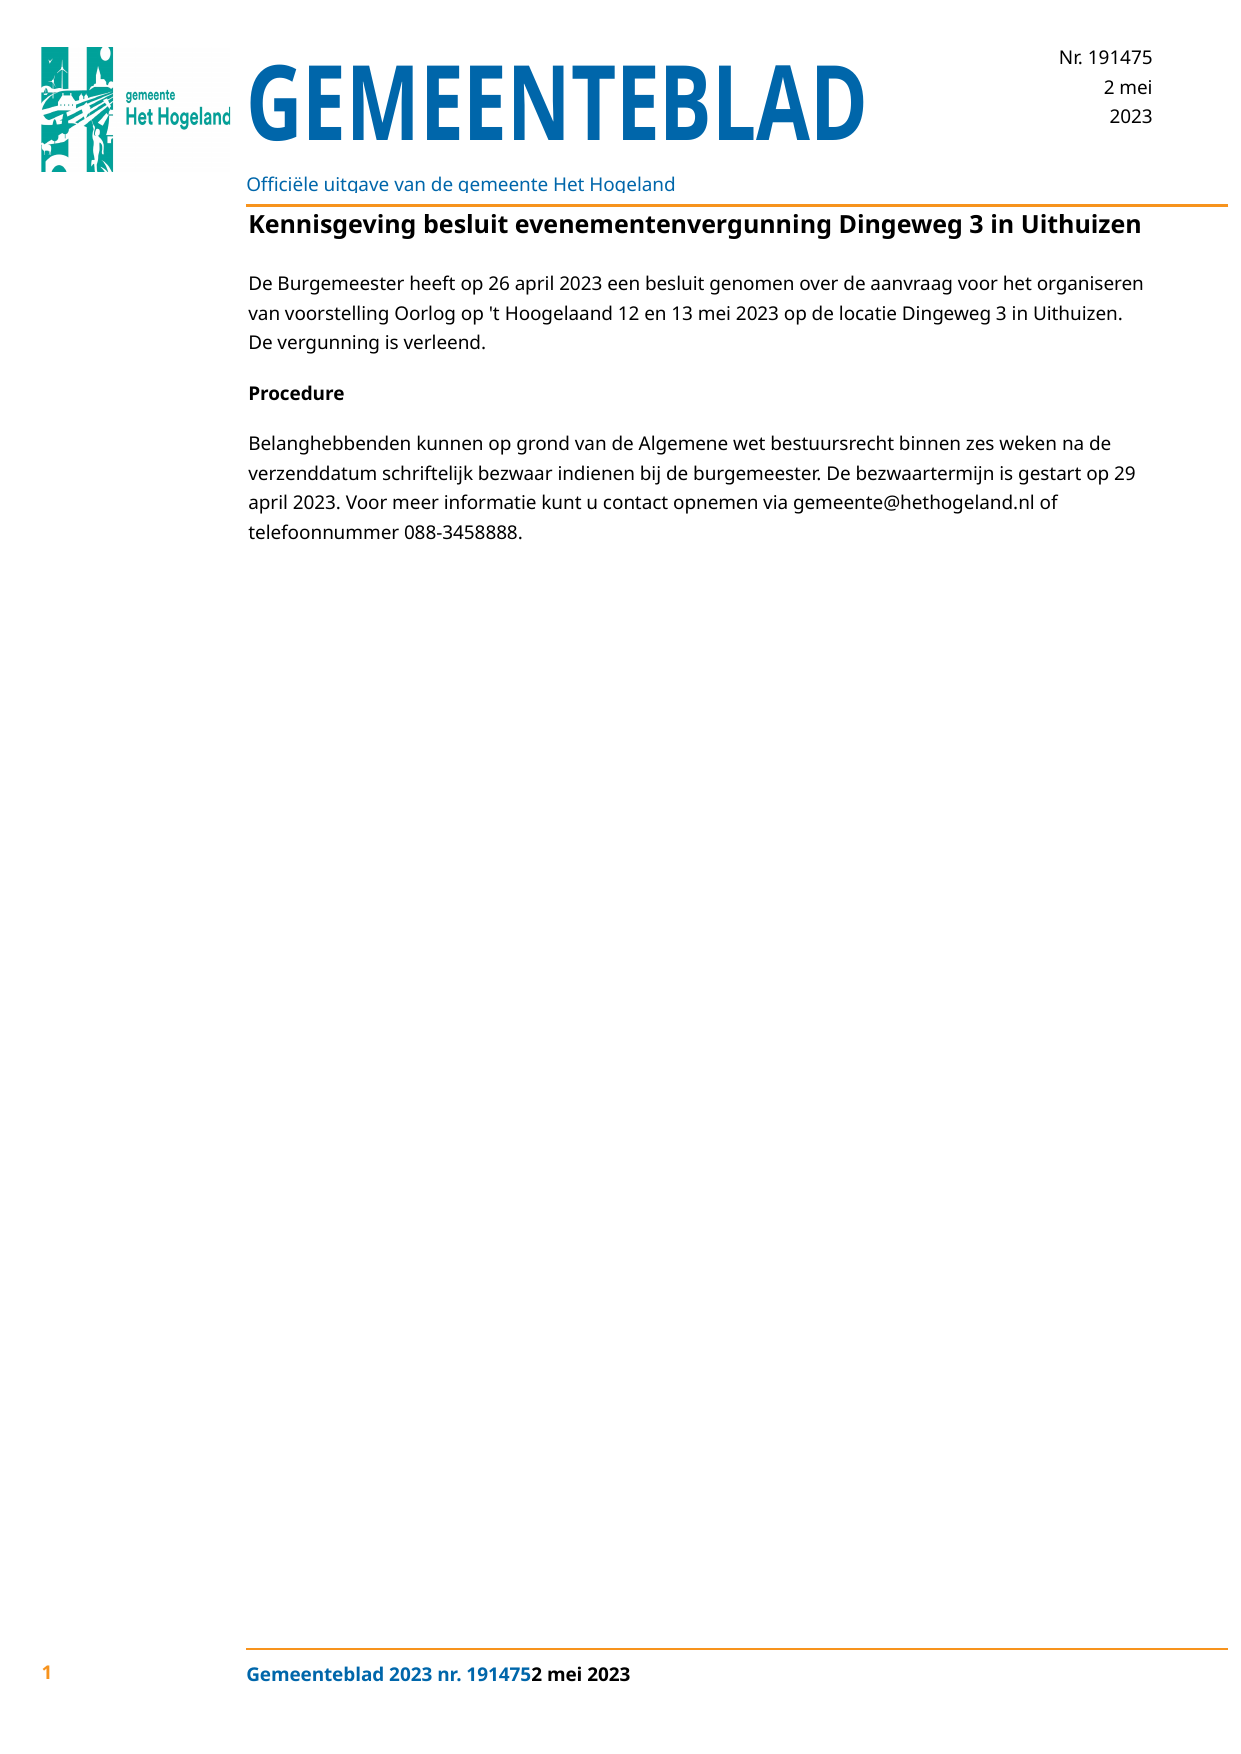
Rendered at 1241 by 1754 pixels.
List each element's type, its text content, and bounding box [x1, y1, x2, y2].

text Belanghebbenden kunnen op grond van de Algemene wet bestuursrecht binnen zes weken na de verzenddatum schriftelijk bezwaar indienen bij de burgemeester. De bezwaartermijn is gestart op 29 april 2023. Voor meer informatie kunt u contact opnemen via gemeente@hethogeland.nl of telefoonnummer 088-3458888. [248, 430, 1152, 545]
text Procedure [248, 380, 1152, 406]
text De Burgemeester heeft op 26 april 2023 een besluit genomen over de aanvraag voor het organiseren van voorstelling Oorlog op 't Hoogelaand 12 en 13 mei 2023 op de locatie Dingeweg 3 in Uithuizen. De vergunning is verleend. [248, 270, 1152, 355]
text Kennisgeving besluit evenementenvergunning Dingeweg 3 in Uithuizen [248, 207, 1152, 241]
picture [41, 47, 231, 172]
